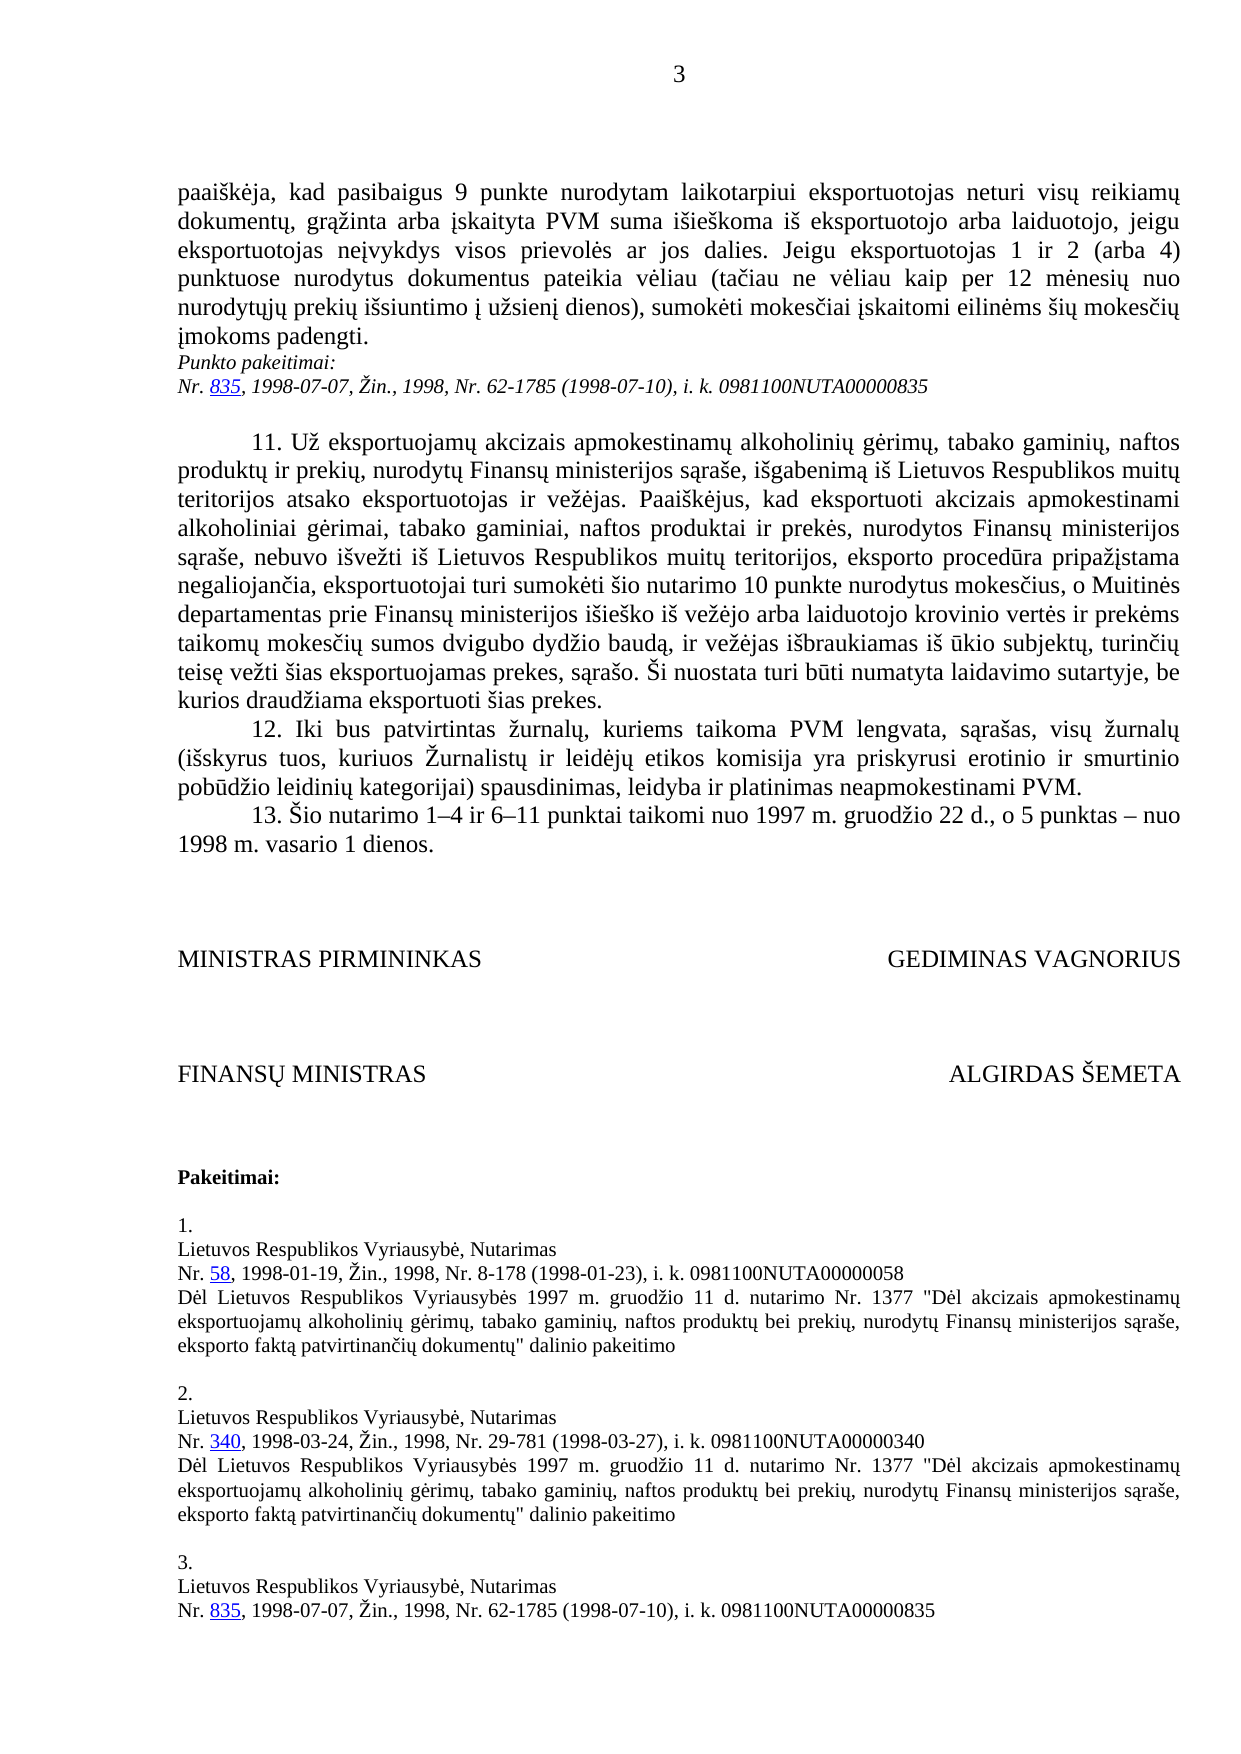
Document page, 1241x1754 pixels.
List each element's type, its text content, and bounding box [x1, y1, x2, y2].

text Punkto pakeitimai: [177, 350, 1181, 374]
text Lietuvos Respublikos Vyriausybė, Nutarimas [177, 1237, 1181, 1261]
text Nr. 835, 1998-07-07, Žin., 1998, Nr. 62-1785 (1998-07-10), i. k. 0981100NUTA00000835 [177, 374, 1181, 398]
text Nr. 835, 1998-07-07, Žin., 1998, Nr. 62-1785 (1998-07-10), i. k. 0981100NUTA00000835 [177, 1598, 1181, 1622]
text Dėl Lietuvos Respublikos Vyriausybės 1997 m. gruodžio 11 d. nutarimo Nr. 1377 "Dėl akcizais apmokestinamų eksportuojamų alkoholinių gėrimų, tabako gaminių, naftos produktų bei prekių, nurodytų Finansų ministerijos sąraše, eksporto faktą patvirtinančių dokumentų" dalinio pakeitimo [177, 1285, 1181, 1357]
text 1. [177, 1213, 1181, 1237]
text Lietuvos Respublikos Vyriausybė, Nutarimas [177, 1574, 1181, 1598]
text 3. [177, 1550, 1181, 1574]
text 12. Iki bus patvirtintas žurnalų, kuriems taikoma PVM lengvata, sąrašas, visų žurnalų (išskyrus tuos, kuriuos Žurnalistų ir leidėjų etikos komisija yra priskyrusi erotinio ir smurtinio pobūdžio leidinių kategorijai) spausdinimas, leidyba ir platinimas neapmokestinami PVM. [177, 714, 1181, 800]
text Dėl Lietuvos Respublikos Vyriausybės 1997 m. gruodžio 11 d. nutarimo Nr. 1377 "Dėl akcizais apmokestinamų eksportuojamų alkoholinių gėrimų, tabako gaminių, naftos produktų bei prekių, nurodytų Finansų ministerijos sąraše, eksporto faktą patvirtinančių dokumentų" dalinio pakeitimo [177, 1453, 1181, 1526]
text Lietuvos Respublikos Vyriausybė, Nutarimas [177, 1405, 1181, 1429]
text MINISTRAS PIRMININKAS GEDIMINAS VAGNORIUS [177, 944, 1181, 973]
text Nr. 58, 1998-01-19, Žin., 1998, Nr. 8-178 (1998-01-23), i. k. 0981100NUTA00000058 [177, 1261, 1181, 1285]
text FINANSŲ MINISTRAS ALGIRDAS ŠEMETA [177, 1059, 1181, 1088]
text Pakeitimai: [177, 1165, 1181, 1189]
text 2. [177, 1381, 1181, 1405]
text Nr. 340, 1998-03-24, Žin., 1998, Nr. 29-781 (1998-03-27), i. k. 0981100NUTA00000340 [177, 1429, 1181, 1453]
text 11. Už eksportuojamų akcizais apmokestinamų alkoholinių gėrimų, tabako gaminių, naftos produktų ir prekių, nurodytų Finansų ministerijos sąraše, išgabenimą iš Lietuvos Respublikos muitų teritorijos atsako eksportuotojas ir vežėjas. Paaiškėjus, kad eksportuoti akcizais apmokestinami alkoholiniai gėrimai, tabako gaminiai, naftos produktai ir prekės, nurodytos Finansų ministerijos sąraše, nebuvo išvežti iš Lietuvos Respublikos muitų teritorijos, eksporto procedūra pripažįstama negaliojančia, eksportuotojai turi sumokėti šio nutarimo 10 punkte nurodytus mokesčius, o Muitinės departamentas prie Finansų ministerijos išieško iš vežėjo arba laiduotojo krovinio vertės ir prekėms taikomų mokesčių sumos dvigubo dydžio baudą, ir vežėjas išbraukiamas iš ūkio subjektų, turinčių teisę vežti šias eksportuojamas prekes, sąrašo. Ši nuostata turi būti numatyta laidavimo sutartyje, be kurios draudžiama eksportuoti šias prekes. [177, 427, 1181, 714]
text paaiškėja, kad pasibaigus 9 punkte nurodytam laikotarpiui eksportuotojas neturi visų reikiamų dokumentų, grąžinta arba įskaityta PVM suma išieškoma iš eksportuotojo arba laiduotojo, jeigu eksportuotojas neįvykdys visos prievolės ar jos dalies. Jeigu eksportuotojas 1 ir 2 (arba 4) punktuose nurodytus dokumentus pateikia vėliau (tačiau ne vėliau kaip per 12 mėnesių nuo nurodytųjų prekių išsiuntimo į užsienį dienos), sumokėti mokesčiai įskaitomi eilinėms šių mokesčių įmokoms padengti. [177, 177, 1181, 350]
text 13. Šio nutarimo 1–4 ir 6–11 punktai taikomi nuo 1997 m. gruodžio 22 d., o 5 punktas – nuo 1998 m. vasario 1 dienos. [177, 800, 1181, 858]
